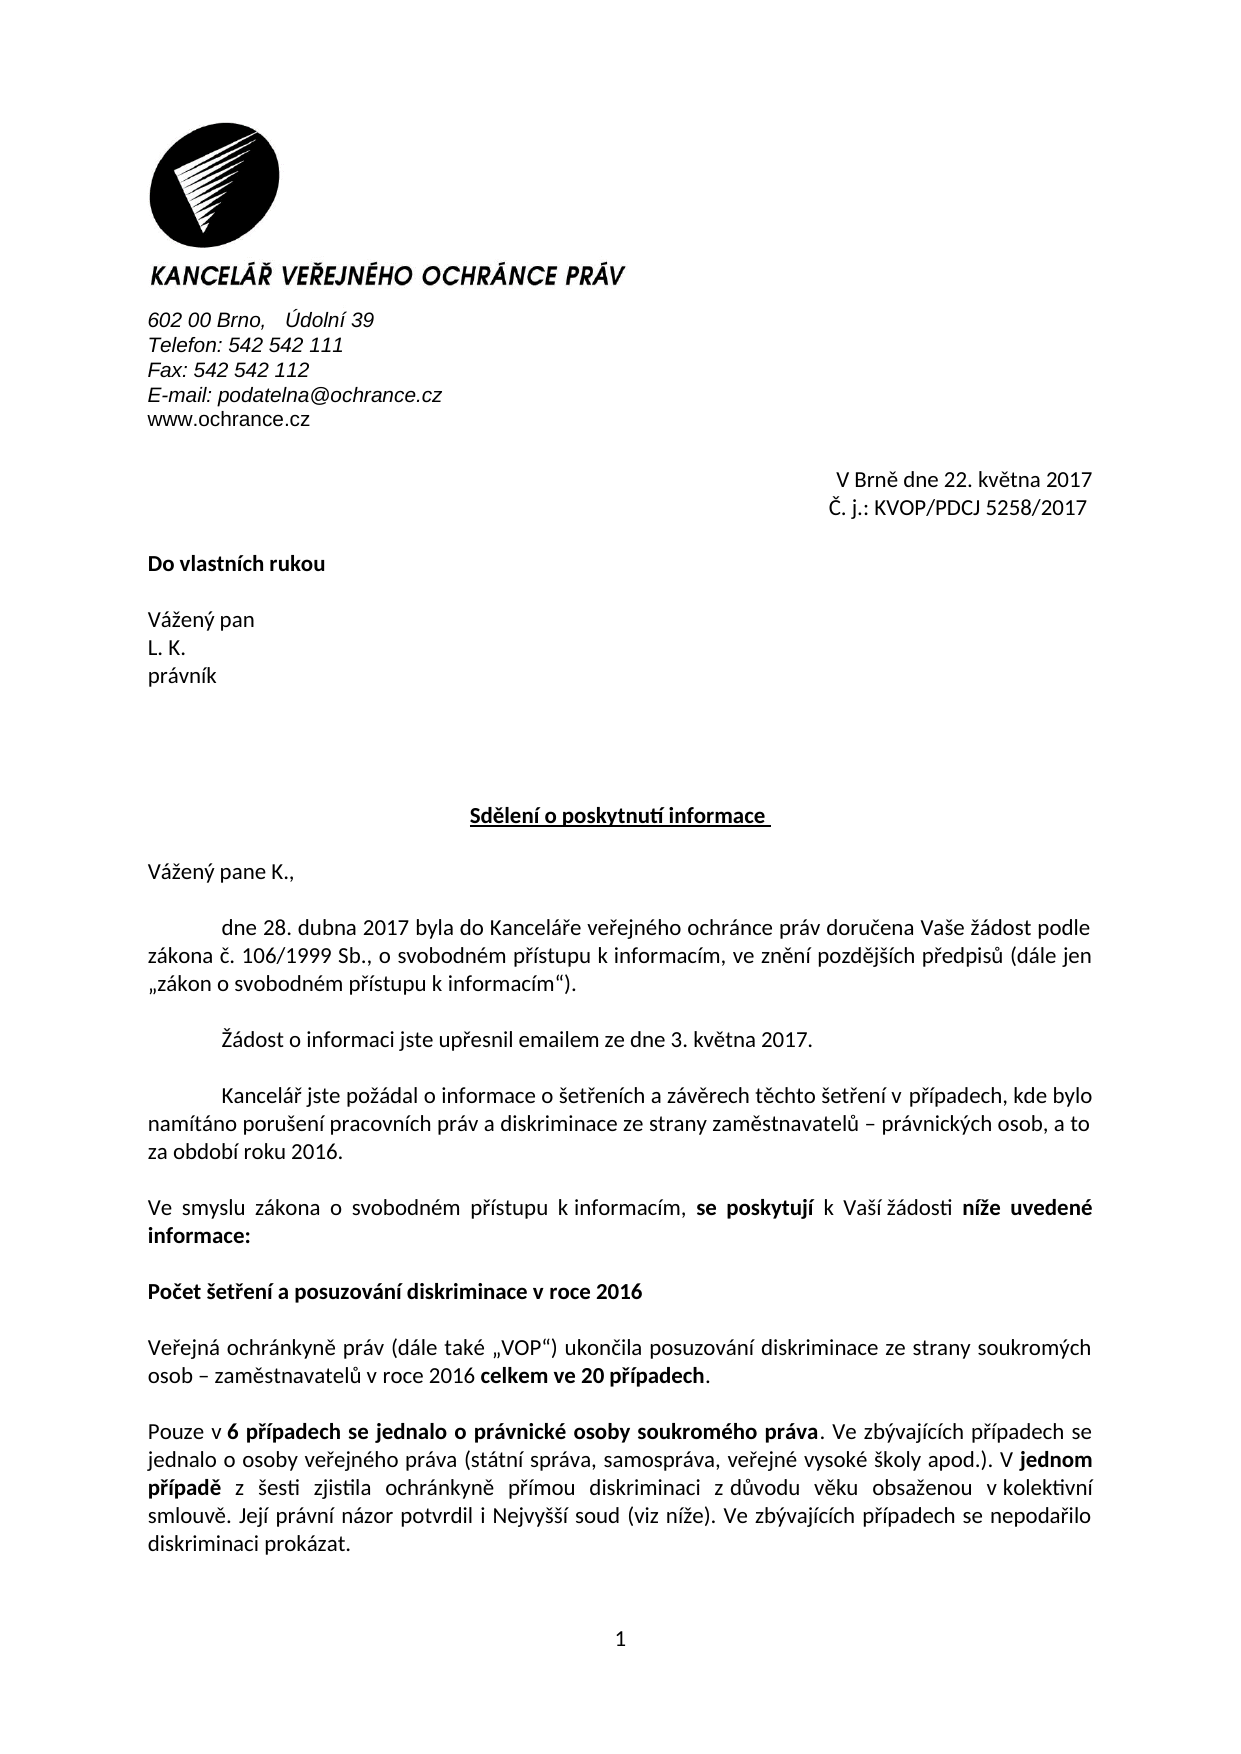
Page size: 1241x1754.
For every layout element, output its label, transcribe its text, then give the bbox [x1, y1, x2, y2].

text Č. j.: KVOP/PDCJ 5258/2017 [146, 493, 1093, 521]
text Vážený pane K., [148, 857, 1093, 885]
text Pouze v 6 případech se jednalo o právnické osoby soukromého práva. Ve zbývajících případech se jednalo o osoby veřejného práva (státní správa, samospráva, veřejné vysoké školy apod.). V jednom případě z šesti zjistila ochránkyně přímou diskriminaci z důvodu věku obsaženou v kolektivní smlouvě. Její právní názor potvrdil i Nejvyšší soud (viz níže). Ve zbývajících případech se nepodařilo diskriminaci prokázat. [148, 1417, 1093, 1558]
text Sdělení o poskytnutí informace [148, 801, 1093, 829]
text Vážený pan [148, 605, 1093, 633]
text Počet šetření a posuzování diskriminace v roce 2016 [148, 1277, 1093, 1305]
text Žádost o informaci jste upřesnil emailem ze dne 3. května 2017. [148, 1025, 1093, 1053]
text Do vlastních rukou [148, 549, 1093, 577]
text V Brně dne 22. května 2017 [148, 465, 1093, 493]
text právník [148, 661, 1093, 689]
text Veřejná ochránkyně práv (dále také „VOP“) ukončila posuzování diskriminace ze strany soukromých osob – zaměstnavatelů v roce 2016 celkem ve 20 případech. [148, 1333, 1093, 1389]
text Kancelář jste požádal o informace o šetřeních a závěrech těchto šetření v případech, kde bylo namítáno porušení pracovních práv a diskriminace ze strany zaměstnavatelů – právnických osob, a to za období roku 2016. [148, 1081, 1093, 1165]
text Ve smyslu zákona o svobodném přístupu k informacím, se poskytují k Vaší žádosti níže uvedené informace: [148, 1193, 1093, 1249]
text dne 28. dubna 2017 byla do Kanceláře veřejného ochránce práv doručena Vaše žádost podle zákona č. 106/1999 Sb., o svobodném přístupu k informacím, ve znění pozdějších předpisů (dále jen „zákon o svobodném přístupu k informacím“). [148, 913, 1093, 997]
text L. K. [148, 633, 1093, 661]
